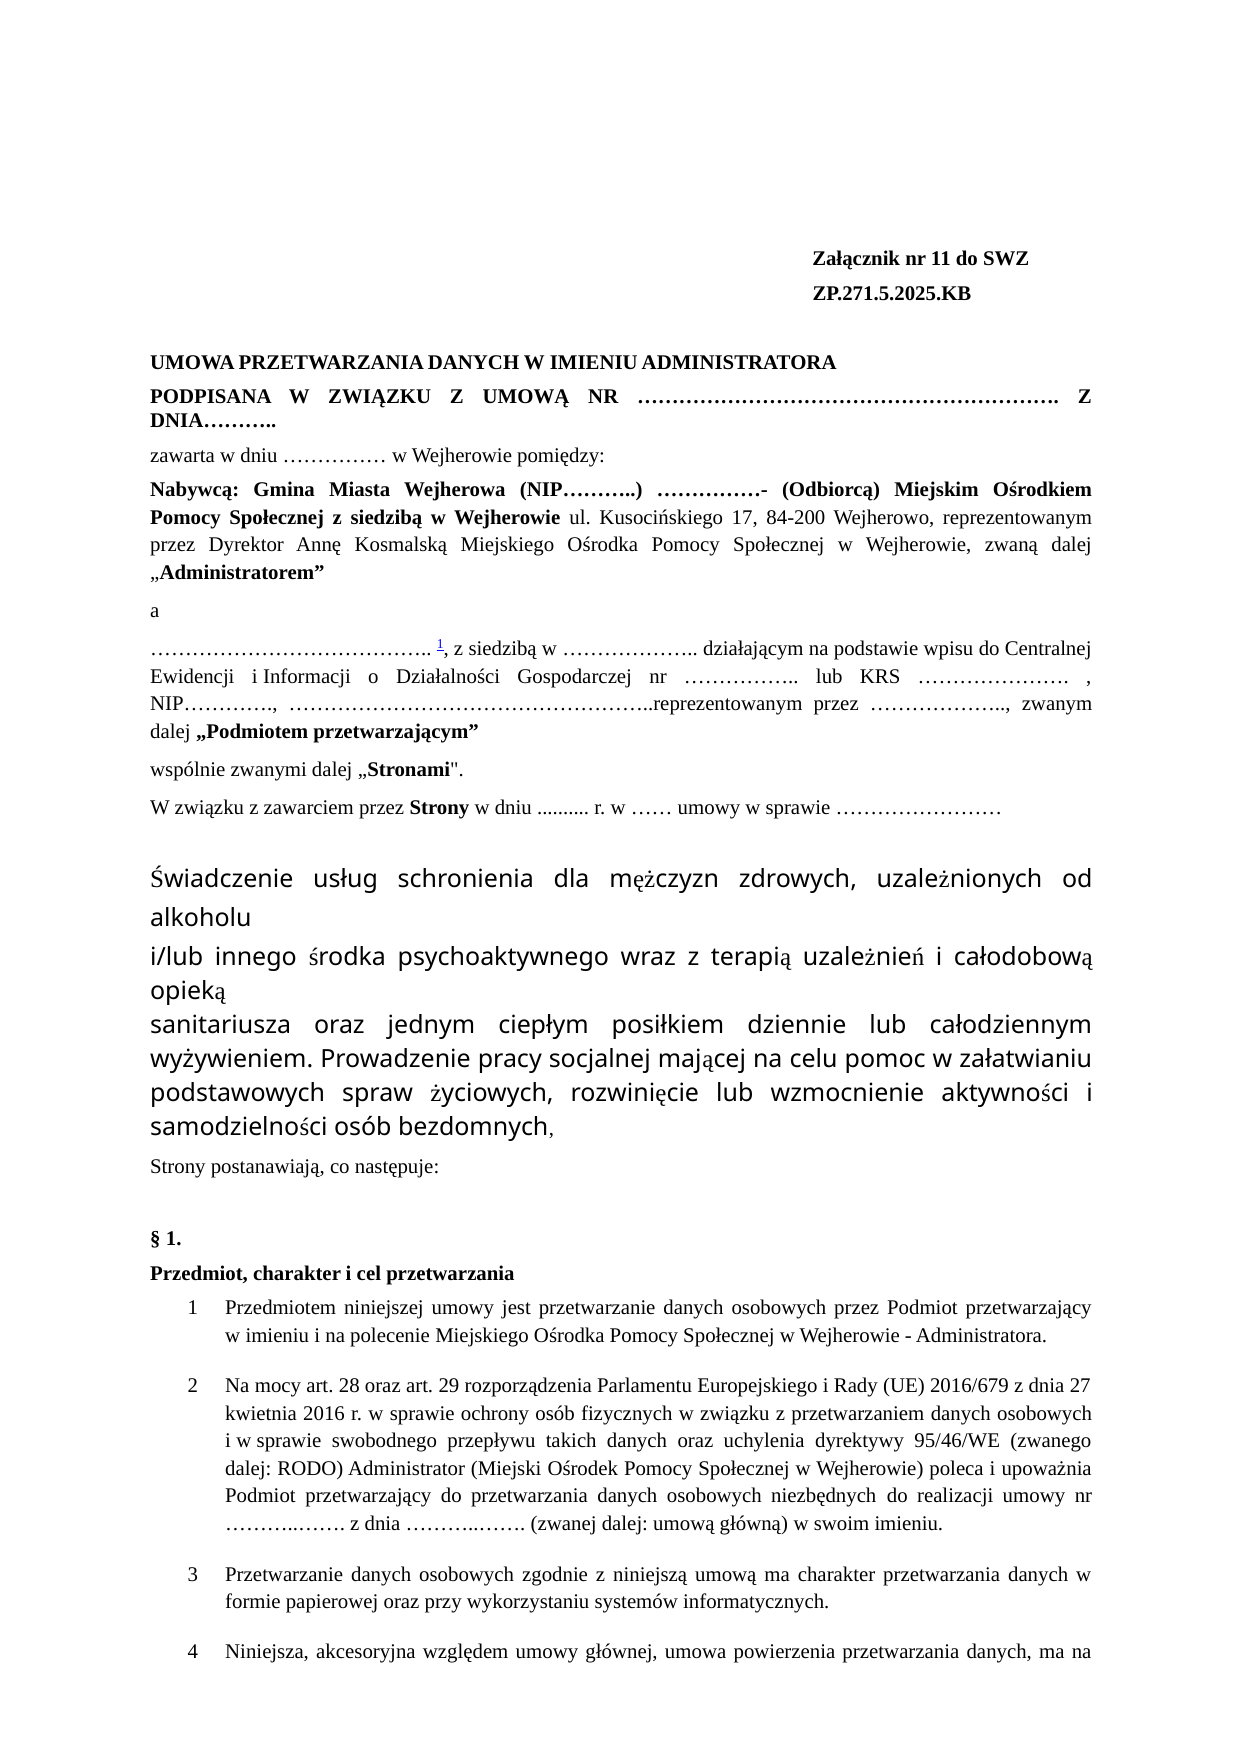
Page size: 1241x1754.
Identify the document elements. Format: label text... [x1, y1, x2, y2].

text Przedmiot, charakter i cel przetwarzania [150, 1261, 1092, 1284]
text W związku z zawarciem przez Strony w dniu .......... r. w …… umowy w sprawie …………………… [150, 795, 1092, 819]
text Załącznik nr 11 do SWZ [809, 246, 1092, 270]
text a [150, 598, 1092, 622]
text Nabywcą: Gmina Miasta Wejherowa (NIP………..) ……………- (Odbiorcą) Miejskim Ośrodkiem Pomocy Społecznej z siedzibą w Wejherowie ul. Kusocińskiego 17, 84-200 Wejherowo, reprezentowanym przez Dyrektor Annę Kosmalską Miejskiego Ośrodka Pomocy Społecznej w Wejherowie, zwaną dalej „Administratorem” [150, 477, 1092, 584]
list Przedmiotem niniejszej umowy jest przetwarzanie danych osobowych przez Podmiot przetwarzający w imieniu i na polecenie Miejskiego Ośrodka Pomocy Społecznej w Wejherowie - Administratora. [187, 1295, 1092, 1347]
text Strony postanawiają, co następuje: [150, 1153, 1092, 1178]
list Niniejsza, akcesoryjna względem umowy głównej, umowa powierzenia przetwarzania danych, ma na [187, 1639, 1092, 1663]
text UMOWA PRZETWARZANIA DANYCH W IMIENIU ADMINISTRATORA [150, 349, 1092, 374]
text i/lub innego środka psychoaktywnego wraz z terapią uzależnień i całodobową opieką [150, 939, 1092, 1007]
list Przetwarzanie danych osobowych zgodnie z niniejszą umową ma charakter przetwarzania danych w formie papierowej oraz przy wykorzystaniu systemów informatycznych. [187, 1561, 1092, 1613]
text § 1. [150, 1226, 1092, 1250]
text sanitariusza oraz jednym ciepłym posiłkiem dziennie lub całodziennym wyżywieniem. Prowadzenie pracy socjalnej mającej na celu pomoc w załatwianiu podstawowych spraw życiowych, rozwinięcie lub wzmocnienie aktywności i samodzielności osób bezdomnych, [150, 1007, 1092, 1143]
text PODPISANA W ZWIĄZKU Z UMOWĄ NR ……………………………………………………. Z DNIA……….. [150, 384, 1092, 432]
text zawarta w dniu …………… w Wejherowie pomiędzy: [150, 443, 1092, 467]
text ………………………………….. 1, z siedzibą w ……………….. działającym na podstawie wpisu do Centralnej Ewidencji i Informacji o Działalności Gospodarczej nr …………….. lub KRS …………………. , NIP…………., ……………………………………………..reprezentowanym przez ……………….., zwanym dalej „Podmiotem przetwarzającym” [150, 636, 1092, 743]
text wspólnie zwanymi dalej „Stronami". [150, 757, 1092, 781]
text Świadczenie usług schronienia dla mężczyzn zdrowych, uzależnionych od alkoholu [150, 860, 1092, 934]
list Na mocy art. 28 oraz art. 29 rozporządzenia Parlamentu Europejskiego i Rady (UE) 2016/679 z dnia 27 kwietnia 2016 r. w sprawie ochrony osób fizycznych w związku z przetwarzaniem danych osobowych i w sprawie swobodnego przepływu takich danych oraz uchylenia dyrektywy 95/46/WE (zwanego dalej: RODO) Administrator (Miejski Ośrodek Pomocy Społecznej w Wejherowie) poleca i upoważnia Podmiot przetwarzający do przetwarzania danych osobowych niezbędnych do realizacji umowy nr ………..……. z dnia ………..……. (zwanej dalej: umową główną) w swoim imieniu. [187, 1373, 1092, 1535]
text ZP.271.5.2025.KB [694, 281, 1092, 305]
